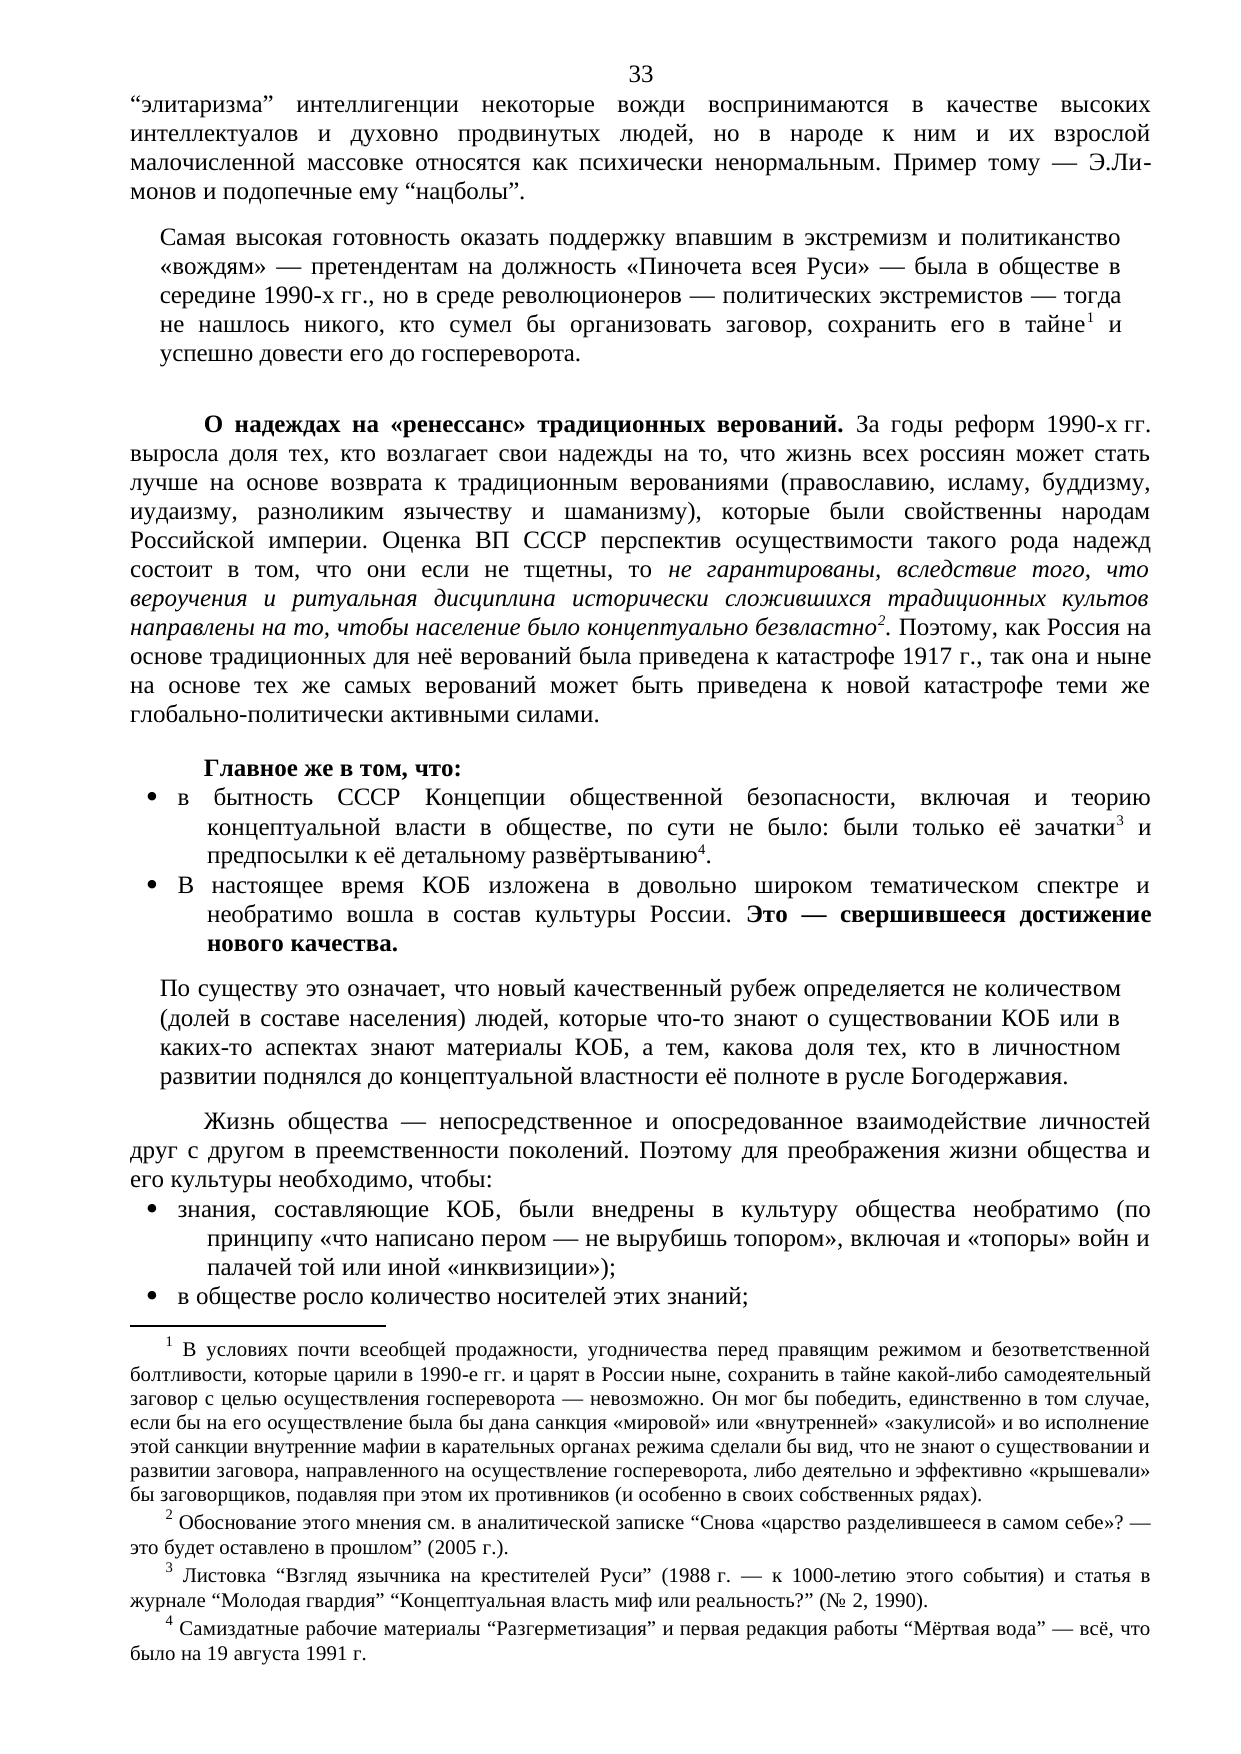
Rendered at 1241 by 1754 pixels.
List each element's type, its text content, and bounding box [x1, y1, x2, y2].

text О надеждах на «ренессанс» традиционных верований. За годы реформ 1990‑х гг. выросла доля тех, кто возлагает свои надежды на то, что жизнь всех россиян может стать лучше на основе возврата к традиционным верованиями (православию, исламу, буддизму, иудаизму, разноликим язычеству и шаманизму), которые были свойственны народам Российской империи. Оценка ВП СССР перспектив осуществимости такого рода надежд состоит в том, что они если не тщетны, то не гарантированы, вследствие того, что вероучения и ритуальная дисциплина исторически сложившихся традиционных культов направлены на то, чтобы население было концептуально безвластно. Поэтому, как Россия на основе традиционных для неё верований была приведена к катастрофе 1917 г., так она и ныне на основе тех же самых верований может быть приведена к новой катастрофе теми же глобально-политически активными силами. [130, 408, 1152, 728]
text Жизнь общества — непосредственное и опосредованное взаимодействие личностей друг с другом в преемственности поколений. Поэтому для преображения жизни общества и его культуры необходимо, чтобы: [130, 1106, 1152, 1193]
list в обществе росло количество носителей этих знаний; [148, 1281, 1152, 1310]
list В настоящее время КОБ изложена в довольно широком тематическом спектре и необратимо вошла в состав культуры России. Это — свершившееся достижение нового качества. [148, 869, 1152, 957]
list знания, составляющие КОБ, были внедрены в культуру общества необратимо (по принципу «что написано пером — не вырубишь топором», включая и «топоры» войн и палачей той или иной «инквизиции»); [148, 1193, 1152, 1281]
text Обоснование этого мнения см. в аналитической записке “Снова «царство разделившееся в самом себе»? — это будет оставлено в прошлом” (2005 г.). [130, 1506, 1152, 1559]
text В условиях почти всеобщей продажности, угодничества перед правящим режимом и безответственной болтливости, которые царили в 1990‑е гг. и царят в России ныне, сохранить в тайне какой-либо самодеятельный заговор с целью осуществления госпереворота — невозможно. Он мог бы победить, единственно в том случае, если бы на его осуществление была бы дана санкция «мировой» или «внутренней» «закулисой» и во исполнение этой санкции внутренние мафии в карательных органах режима сделали бы вид, что не знают о существовании и развитии заговора, направленного на осуществление госпереворота, либо деятельно и эффективно «крышевали» бы заговорщиков, подавляя при этом их противников (и особенно в своих собственных рядах). [130, 1332, 1152, 1506]
list Листовка “Взгляд язычника на крестителей Руси” (1988 г. — к 1000-летию этого события) и статья в журнале “Молодая гвардия” “Концептуальная власть миф или реальность?” (№ 2, 1990). [130, 1559, 1152, 1612]
list Самиздатные рабочие материалы “Разгерметизация” и первая редакция работы “Мёртвая вода” — всё, что было на 19 августа 1991 г. [130, 1612, 1152, 1665]
text По существу это означает, что новый качественный рубеж определяется не количеством (долей в составе населения) людей, которые что-то знают о существовании КОБ или в каких-то аспектах знают материалы КОБ, а тем, какова доля тех, кто в личностном развитии поднялся до концептуальной властности её полноте в русле Богодержавия. [159, 973, 1122, 1089]
text Главное же в том, что: [130, 753, 1152, 782]
text Самая высокая готовность оказать поддержку впавшим в экстремизм и политиканство «вождям» — претендентам на должность «Пиночета всея Руси» — была в обществе в середине 1990‑х гг., но в среде революционеров — политических экстремистов — тогда не нашлось никого, кто сумел бы организовать заговор, сохранить его в тайне и успешно довести его до госпереворота. [159, 222, 1122, 367]
list в бытность СССР Концепции общественной безопасности, включая и теорию концептуальной власти в обществе, по сути не было: были только её зачатки и предпосылки к её детальному развёртыванию. [148, 782, 1152, 869]
text “элитаризма” интеллигенции некоторые вожди воспринимаются в качестве высоких интеллектуалов и духовно продвинутых людей, но в народе к ним и их взрослой малочисленной массовке относятся как психически ненормальным. Пример тому — Э.Ли­монов и подопечные ему “нацболы”. [130, 89, 1152, 205]
